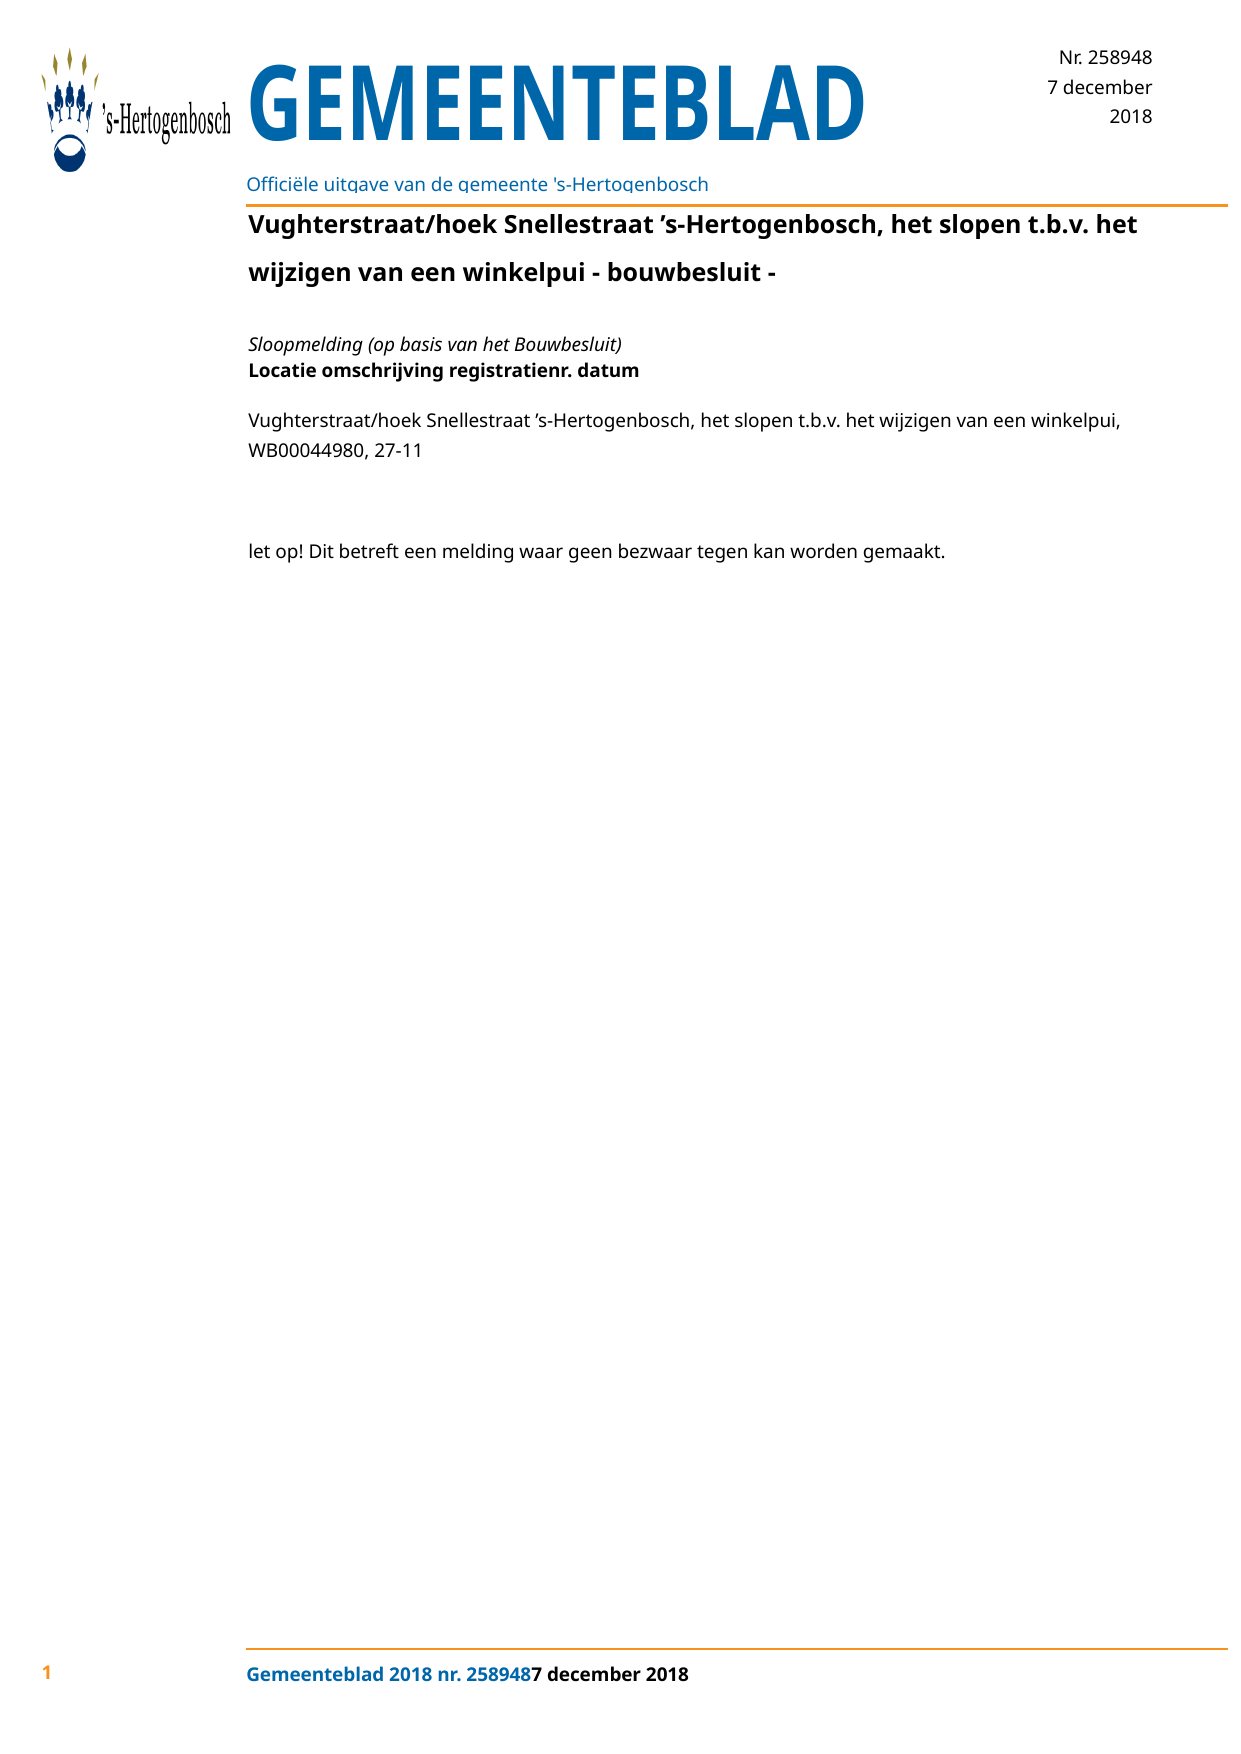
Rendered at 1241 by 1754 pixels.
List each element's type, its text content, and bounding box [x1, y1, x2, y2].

text Vughterstraat/hoek Snellestraat ’s-Hertogenbosch, het slopen t.b.v. het wijzigen van een winkelpui - bouwbesluit - [248, 207, 1152, 288]
text Locatie omschrijving registratienr. datum [248, 357, 1152, 383]
text let op! Dit betreft een melding waar geen bezwaar tegen kan worden gemaakt. [248, 538, 1152, 564]
text Sloopmelding (op basis van het Bouwbesluit) [248, 331, 1152, 357]
picture [41, 47, 231, 172]
text Vughterstraat/hoek Snellestraat ’s-Hertogenbosch, het slopen t.b.v. het wijzigen van een winkelpui, WB00044980, 27-11 [248, 408, 1152, 463]
